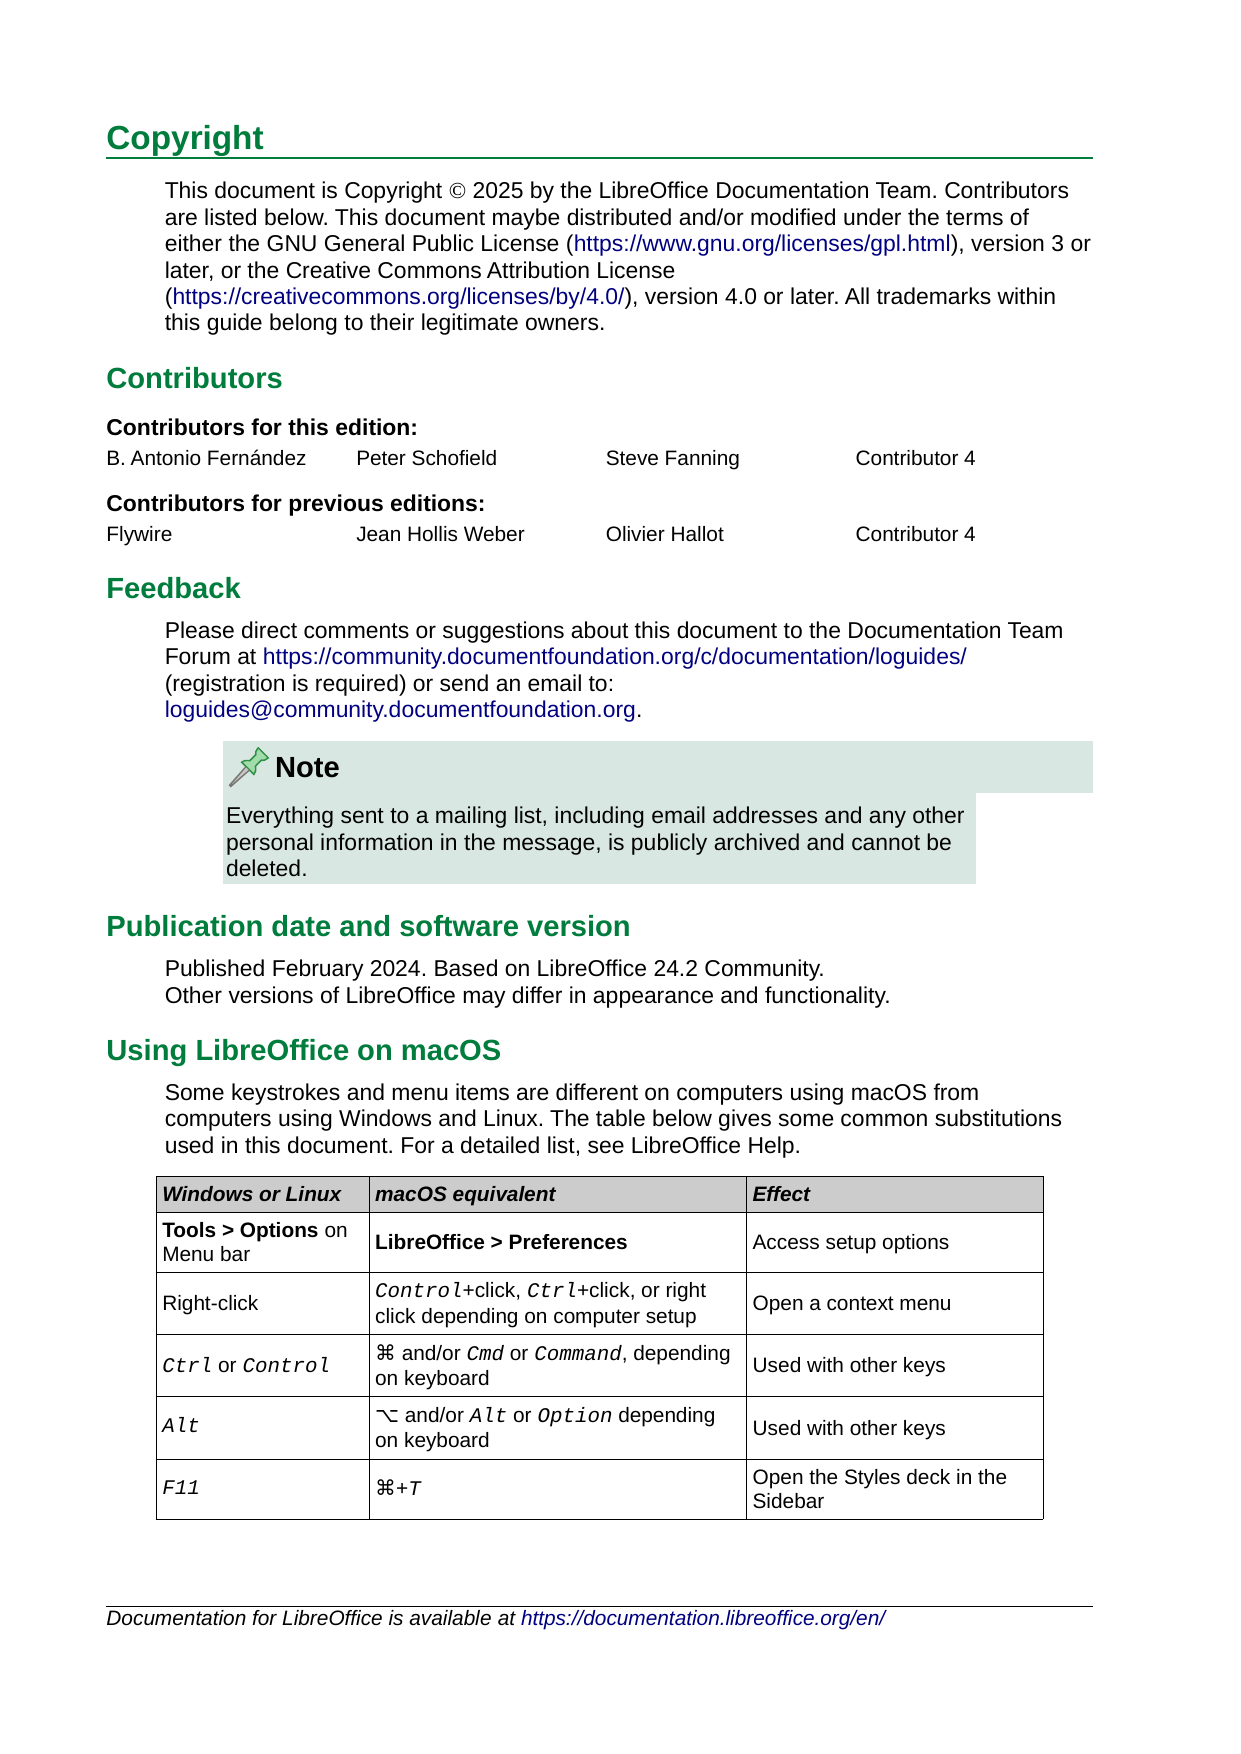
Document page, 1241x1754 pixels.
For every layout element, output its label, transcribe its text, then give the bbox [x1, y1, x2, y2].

table_cell Right-click [157, 1273, 369, 1334]
subtitle Note [223, 741, 1093, 793]
text This document is Copyright © 2025 by the LibreOffice Documentation Team. Contributors are listed below. This document maybe distributed and/or modified under the terms of either the GNU General Public License (https://www.gnu.org/licenses/gpl.html), version 3 or later, or the Creative Commons Attribution License (https://creativecommons.org/licenses/by/4.0/), version 4.0 or later. All trademarks within this guide belong to their legitimate owners. [164, 177, 1093, 336]
text Some keystrokes and menu items are different on computers using macOS from computers using Windows and Linux. The table below gives some common substitutions used in this document. For a detailed list, see LibreOffice Help. [164, 1079, 1093, 1158]
subtitle Contributors for this edition: [106, 414, 1093, 440]
text Everything sent to a mailing list, including email addresses and any other personal information in the message, is publicly archived and cannot be deleted. [223, 799, 976, 884]
subtitle Publication date and software version [106, 909, 1093, 943]
text Steve Fanning [606, 446, 843, 470]
text Please direct comments or suggestions about this document to the Documentation Team Forum at https://community.documentfoundation.org/c/documentation/loguides/ (registration is required) or send an email to: loguides@community.documentfoundation.org. [164, 617, 1093, 722]
text Jean Hollis Weber [356, 522, 593, 546]
table_cell Used with other keys [747, 1397, 1043, 1458]
table_cell Used with other keys [747, 1335, 1043, 1396]
table_cell ⌥ and/or Alt or Option depending on keyboard [370, 1397, 746, 1458]
text B. Antonio Fernández [106, 446, 343, 470]
table_cell Control+click, Ctrl+click, or right click depending on computer setup [370, 1273, 746, 1334]
subtitle Contributors [106, 361, 1093, 394]
text Olivier Hallot [606, 522, 843, 546]
text Contributor 4 [855, 446, 1093, 470]
table_header Effect [747, 1177, 1043, 1212]
subtitle Contributors for previous editions: [106, 489, 1093, 516]
subtitle Copyright [106, 118, 1093, 157]
table_cell Open a context menu [747, 1273, 1043, 1334]
text Flywire [106, 522, 343, 546]
text Contributor 4 [855, 522, 1093, 546]
table_cell LibreOffice > Preferences [370, 1213, 746, 1272]
table_cell Open the Styles deck in the Sidebar [747, 1460, 1043, 1519]
table_cell Access setup options [747, 1213, 1043, 1272]
text Published February 2024. Based on LibreOffice 24.2 Community. Other versions of LibreOffice may differ in appearance and functionality. [164, 955, 1093, 1008]
table_cell Alt [157, 1397, 369, 1458]
table_cell Ctrl or Control [157, 1335, 369, 1396]
table_cell F11 [157, 1460, 369, 1519]
subtitle Using LibreOffice on macOS [106, 1033, 1093, 1067]
table_cell ⌘ and/or Cmd or Command, depending on keyboard [370, 1335, 746, 1396]
text Peter Schofield [356, 446, 593, 470]
table_cell ⌘+T [370, 1460, 746, 1519]
table_header macOS equivalent [370, 1177, 746, 1212]
subtitle Feedback [106, 571, 1093, 604]
table_cell Tools > Options on Menu bar [157, 1213, 369, 1272]
table_header Windows or Linux [157, 1177, 369, 1212]
